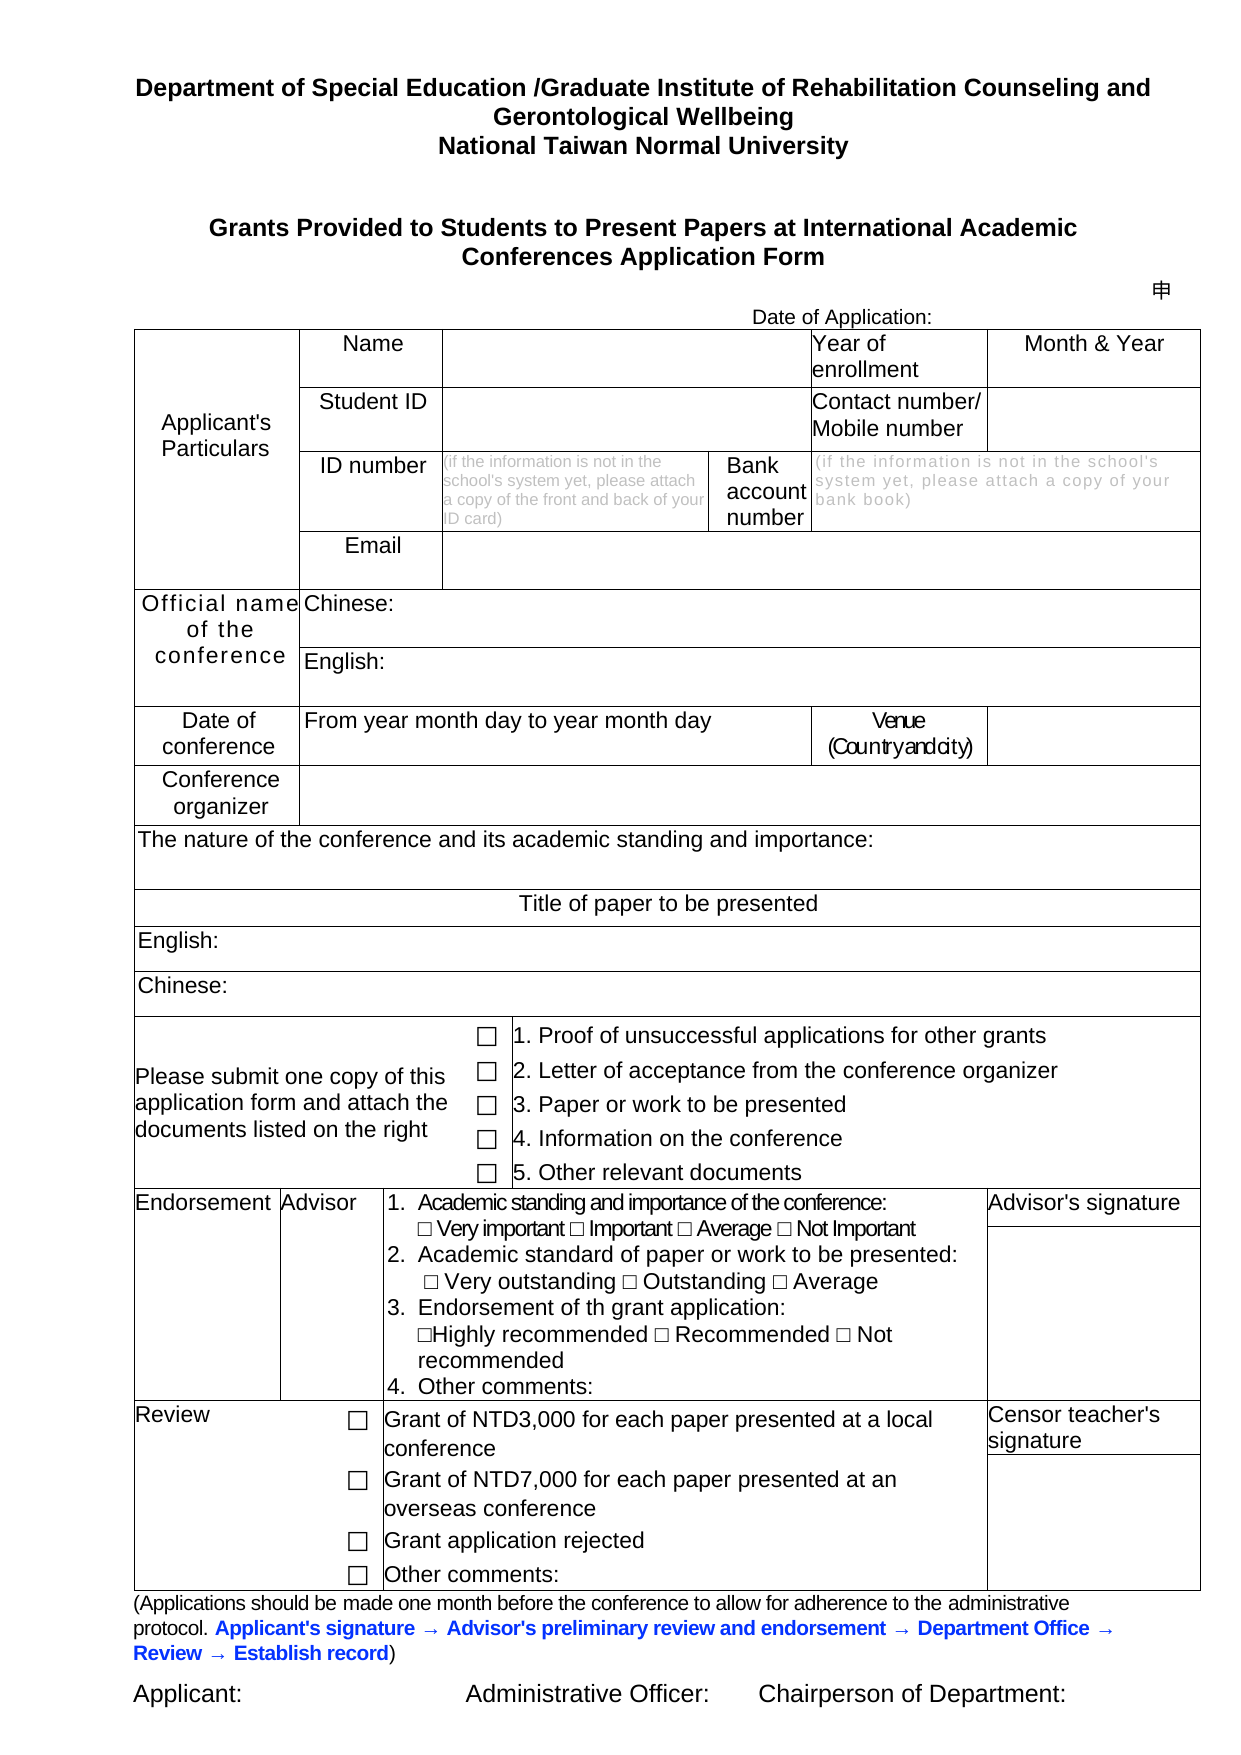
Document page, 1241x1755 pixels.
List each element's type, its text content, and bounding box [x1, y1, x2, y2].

subtitle Department of Special Education /Graduate Institute of Rehabilitation Counseling and Gerontological Wellbeing [133, 73, 1154, 131]
table_cell Censor teacher's signature [988, 1401, 1200, 1453]
table_cell Advisor [281, 1189, 383, 1400]
text (Applications should be made one month before the conference to allow for adherence to the administrative protocol. Applicant's signature → Advisor's preliminary review and endorsement → Department Office → Review → Establish record) [133, 1591, 1152, 1666]
table_header [443, 330, 811, 387]
table_cell Academic standing and importance of the conference: □ Very important □ Important □ Average □ Not Important Academic standard of paper or work to be presented: □ Very outstanding □ Outstanding □ Average Endorsement of th grant application: □Highly recommended □ Recommended □ Not recommended Other comments: [384, 1189, 987, 1400]
text 申 [133, 273, 1152, 305]
table_cell From year month day to year month day [300, 707, 811, 765]
table_cell Chinese: [135, 972, 1200, 1016]
table_cell (if the information is not in the school's system yet, please attach a copy of the front and back of your ID card) [443, 452, 708, 531]
subtitle National Taiwan Normal University [133, 131, 1154, 159]
table_cell Grant of NTD3,000 for each paper presented at a local conference Grant of NTD7,000 for each paper presented at an overseas conference Grant application rejected Other comments: [384, 1401, 987, 1590]
table_cell ID number [300, 452, 442, 531]
table_cell Email [300, 532, 442, 588]
subtitle Grants Provided to Students to Present Papers at International Academic Conferences Application Form [133, 213, 1154, 271]
table_cell Review [135, 1401, 383, 1590]
table_cell Advisor's signature [988, 1189, 1200, 1226]
table_cell Date of conference [135, 707, 299, 765]
table_cell [988, 707, 1200, 765]
table_cell 1. Proof of unsuccessful applications for other grants 2. Letter of acceptance from the conference organizer 3. Paper or work to be presented 4. Information on the conference 5. Other relevant documents [513, 1017, 1200, 1187]
table_cell Venue (Cou n tr y and ci t y) [812, 707, 987, 765]
table_header Year of enrollment [812, 330, 987, 387]
table_cell The nature of the conference and its academic standing and importance: [135, 826, 1200, 889]
table_cell Bank account number [709, 452, 811, 531]
table_cell Official name of the conference [135, 590, 299, 706]
table_cell [443, 532, 1200, 588]
table_cell [988, 1455, 1200, 1590]
table_header Name [300, 330, 442, 387]
table_header Applicant's Particulars [135, 330, 299, 588]
table_cell Contact number/ Mobile number [812, 388, 987, 451]
text Date of Application: [158, 305, 1152, 329]
table_cell Please submit one copy of this application form and attach the documents listed on the right [135, 1017, 512, 1187]
table_cell English: [135, 927, 1200, 971]
text Applicant: Administrative Officer: Chairperson of Department: [133, 1678, 1152, 1707]
table_cell (if the information is not in the school's system yet, please attach a copy of your bank book) [812, 452, 1200, 531]
table_cell Chinese: [300, 590, 1200, 647]
table_cell [988, 388, 1200, 451]
table_cell [988, 1227, 1200, 1400]
table_header Month & Year [988, 330, 1200, 387]
table_cell Endorsement [135, 1189, 280, 1400]
table_cell Conference organizer [135, 766, 299, 824]
table_cell [443, 388, 811, 451]
table_cell English: [300, 648, 1200, 706]
table_cell Student ID [300, 388, 442, 451]
table_cell [300, 766, 1200, 824]
table_cell Title of paper to be presented [135, 890, 1200, 926]
